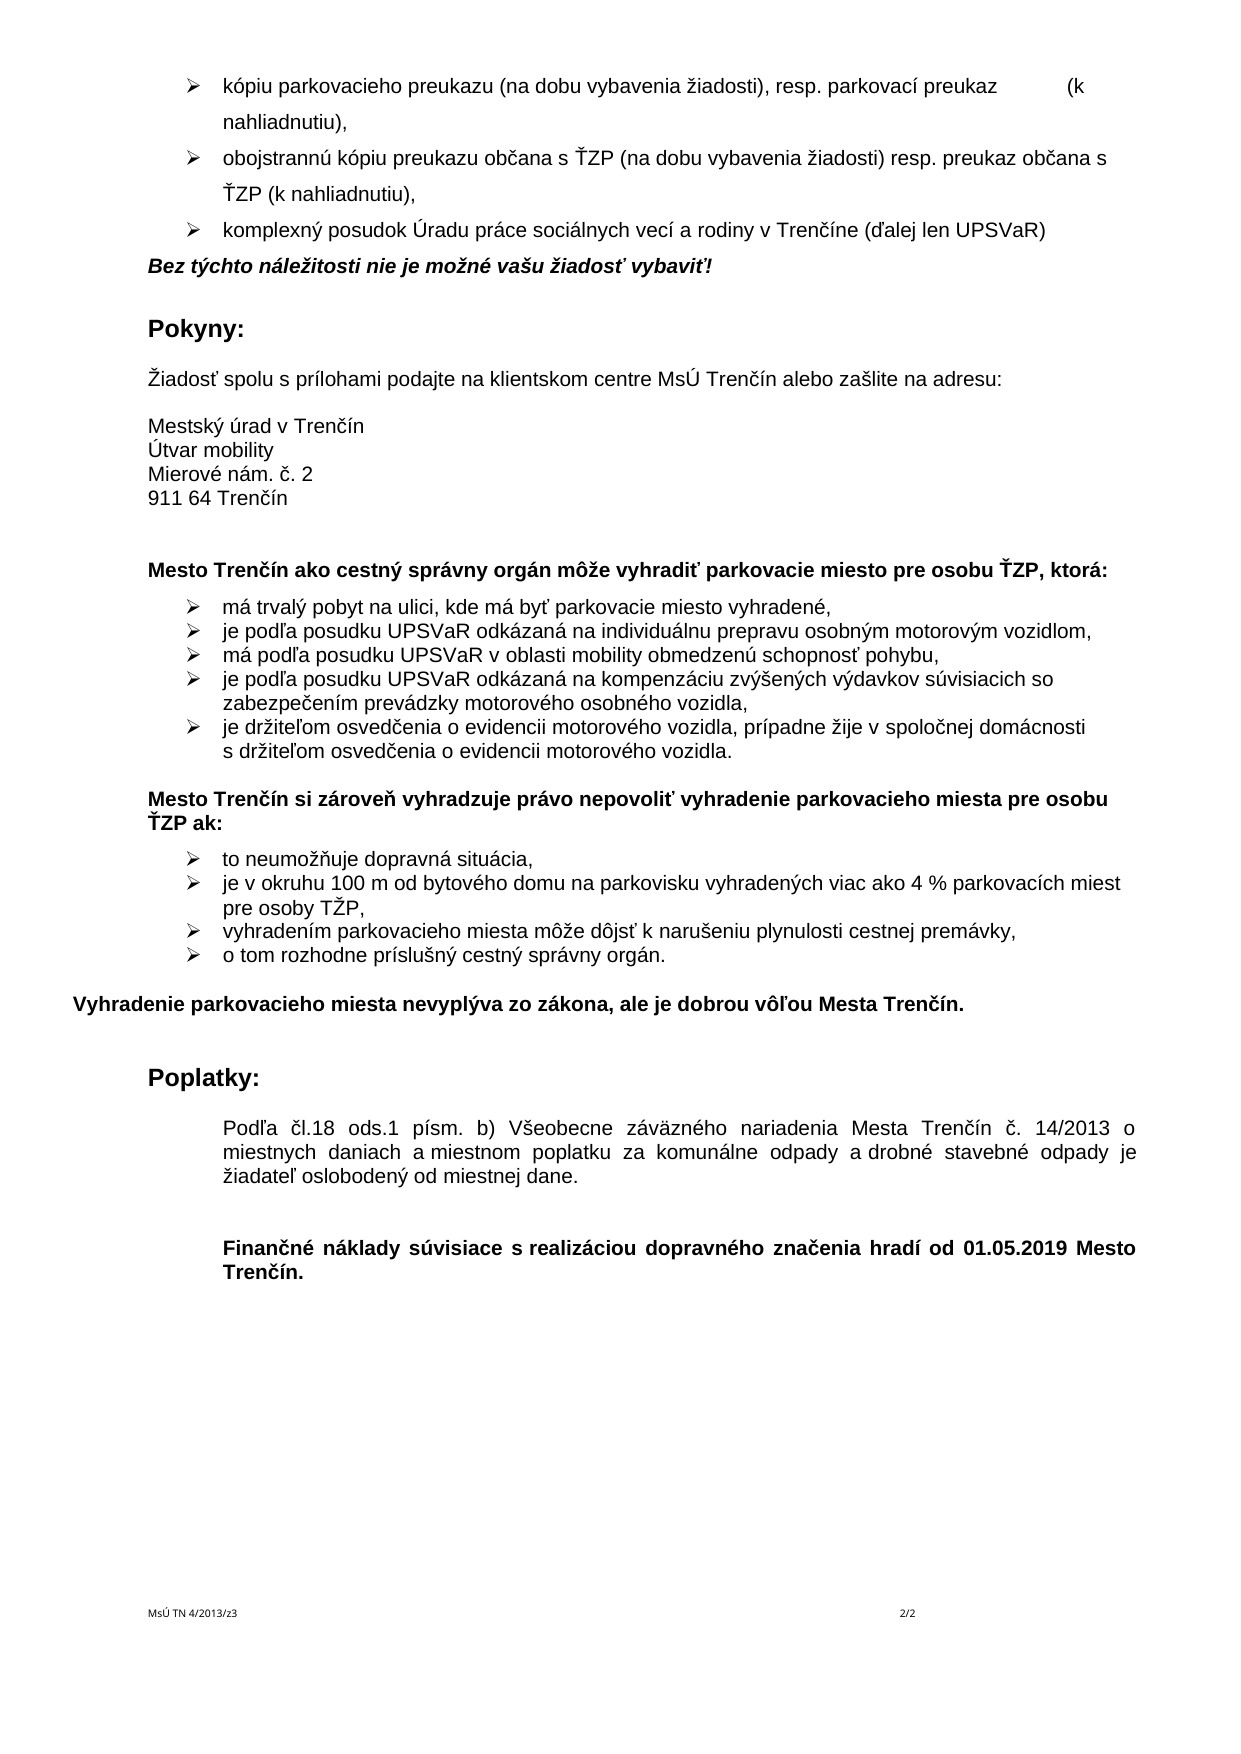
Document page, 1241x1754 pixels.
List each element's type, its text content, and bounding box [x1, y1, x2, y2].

text Mesto Trenčín ako cestný správny orgán môže vyhradiť parkovacie miesto pre osobu ŤZP, ktorá: [148, 558, 1137, 582]
list má trvalý pobyt na ulici, kde má byť parkovacie miesto vyhradené, [185, 594, 1137, 619]
text Podľa čl.18 ods.1 písm. b) Všeobecne záväzného nariadenia Mesta Trenčín č. 14/2013 o miestnych daniach a miestnom poplatku za komunálne odpady a drobné stavebné odpady je žiadateľ oslobodený od miestnej dane. [223, 1116, 1137, 1188]
list je podľa posudku UPSVaR odkázaná na kompenzáciu zvýšených výdavkov súvisiacich so zabezpečením prevádzky motorového osobného vozidla, [185, 667, 1137, 715]
list je v okruhu 100 m od bytového domu na parkovisku vyhradených viac ako 4 % parkovacích miest pre osoby TŽP, [185, 871, 1137, 919]
list má podľa posudku UPSVaR v oblasti mobility obmedzenú schopnosť pohybu, [185, 643, 1137, 667]
list komplexný posudok Úradu práce sociálnych vecí a rodiny v Trenčíne (ďalej len UPSVaR) [185, 218, 1137, 242]
list o tom rozhodne príslušný cestný správny orgán. [185, 943, 1137, 967]
list to neumožňuje dopravná situácia, [185, 847, 1137, 871]
text Bez týchto náležitosti nie je možné vašu žiadosť vybaviť! [148, 254, 1137, 278]
text Finančné náklady súvisiace s realizáciou dopravného značenia hradí od 01.05.2019 Mesto Trenčín. [223, 1236, 1137, 1284]
list je držiteľom osvedčenia o evidencii motorového vozidla, prípadne žije v spoločnej domácnosti s držiteľom osvedčenia o evidencii motorového vozidla. [185, 715, 1137, 763]
text Útvar mobility [148, 438, 1137, 462]
text Mestský úrad v Trenčín [148, 414, 1137, 438]
text Vyhradenie parkovacieho miesta nevyplýva zo zákona, ale je dobrou vôľou Mesta Trenčín. [73, 991, 1137, 1015]
text Žiadosť spolu s prílohami podajte na klientskom centre MsÚ Trenčín alebo zašlite na adresu: [148, 366, 1137, 390]
list je podľa posudku UPSVaR odkázaná na individuálnu prepravu osobným motorovým vozidlom, [185, 619, 1137, 643]
text 911 64 Trenčín [148, 486, 1137, 510]
list vyhradením parkovacieho miesta môže dôjsť k narušeniu plynulosti cestnej premávky, [185, 919, 1137, 943]
list kópiu parkovacieho preukazu (na dobu vybavenia žiadosti), resp. parkovací preukaz (k nahliadnutiu), [185, 74, 1137, 134]
text Poplatky: [148, 1063, 1137, 1092]
text Mierové nám. č. 2 [148, 462, 1137, 486]
text Mesto Trenčín si zároveň vyhradzuje právo nepovoliť vyhradenie parkovacieho miesta pre osobu ŤZP ak: [148, 787, 1137, 835]
list obojstrannú kópiu preukazu občana s ŤZP (na dobu vybavenia žiadosti) resp. preukaz občana s ŤZP (k nahliadnutiu), [185, 146, 1137, 206]
text Pokyny: [148, 314, 1137, 342]
